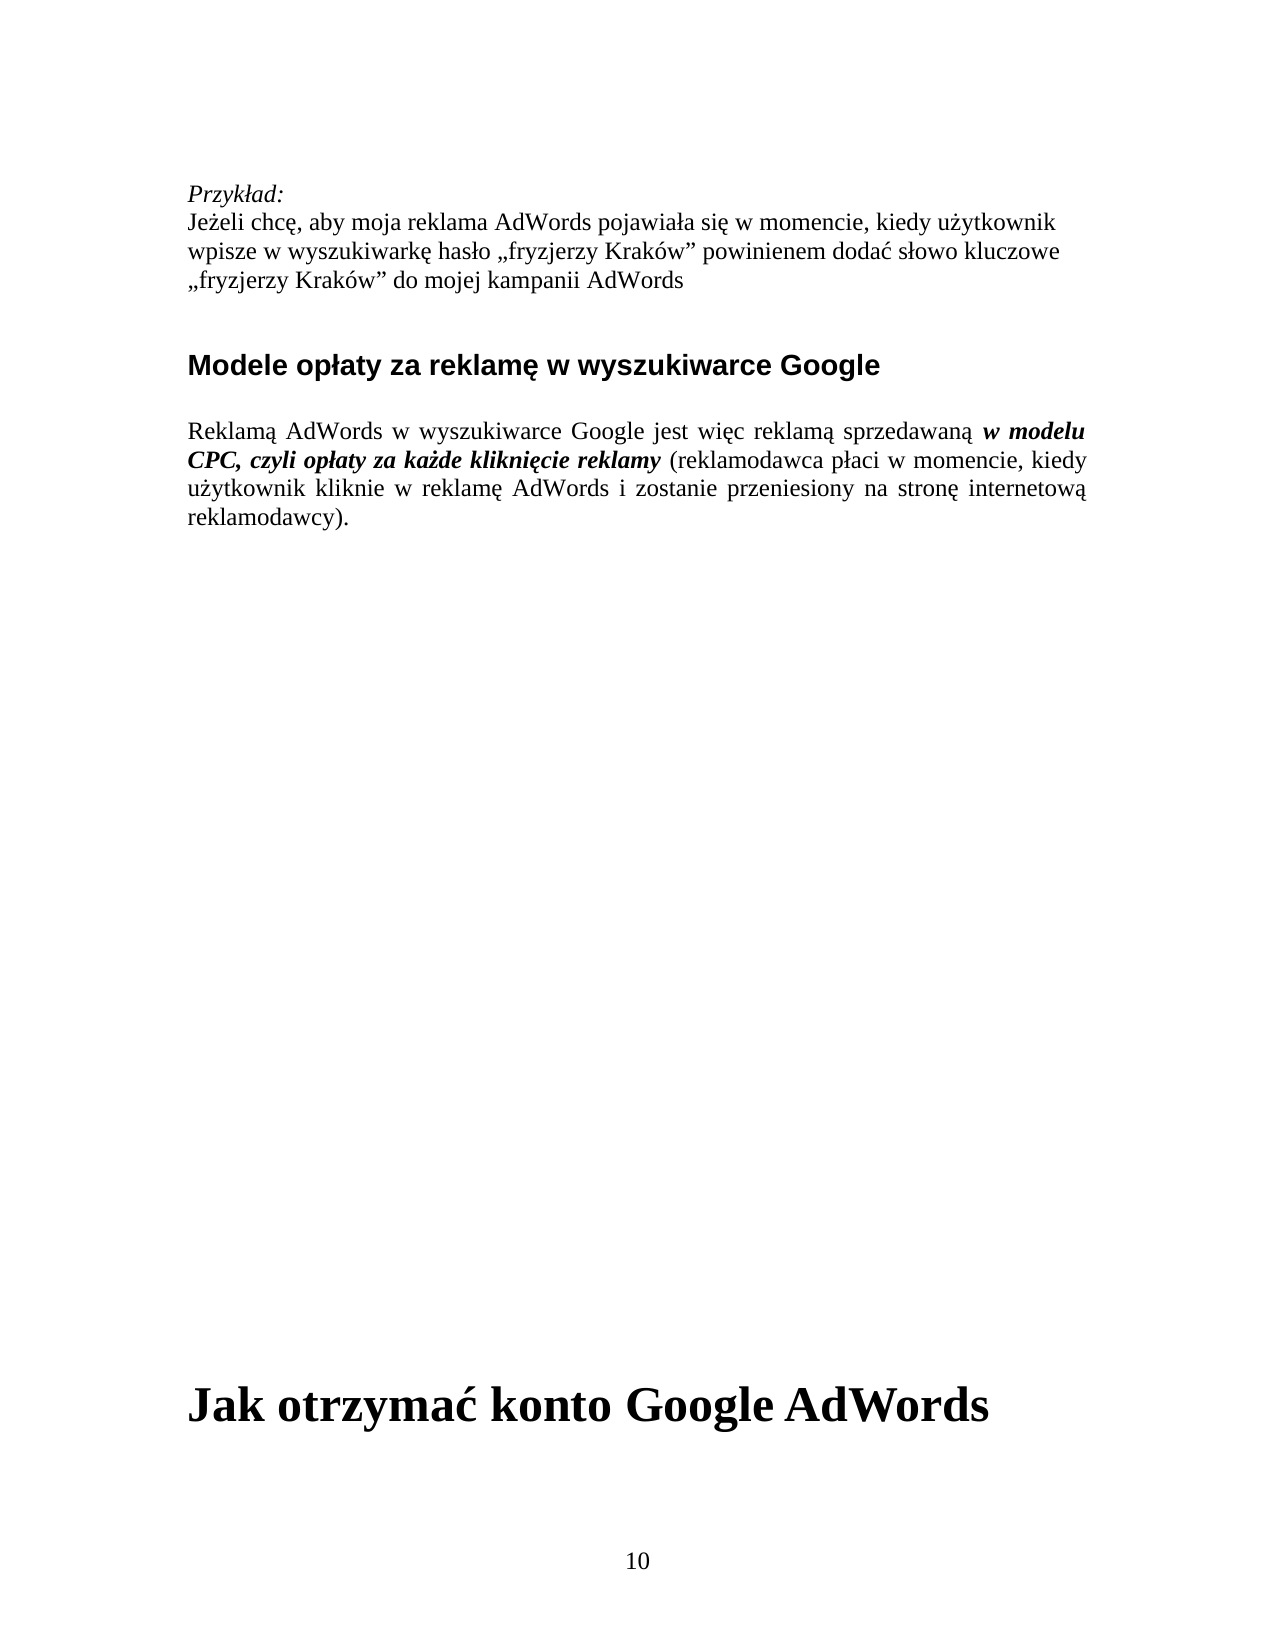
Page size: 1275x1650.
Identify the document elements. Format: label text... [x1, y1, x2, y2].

text Reklamą AdWords w wyszukiwarce Google jest więc reklamą sprzedawaną w modelu CPC, czyli opłaty za każde kliknięcie reklamy (reklamodawca płaci w momencie, kiedy użytkownik kliknie w reklamę AdWords i zostanie przeniesiony na stronę internetową reklamodawcy). [187, 416, 1087, 531]
subtitle Modele opłaty za reklamę w wyszukiwarce Google [187, 347, 1087, 381]
text Jeżeli chcę, aby moja reklama AdWords pojawiała się w momencie, kiedy użytkownik wpisze w wyszukiwarkę hasło „fryzjerzy Kraków” powinienem dodać słowo kluczowe „fryzjerzy Kraków” do mojej kampanii AdWords [187, 207, 1087, 294]
subtitle Jak otrzymać konto Google AdWords [187, 1374, 1087, 1432]
text Przykład: [187, 179, 1087, 207]
